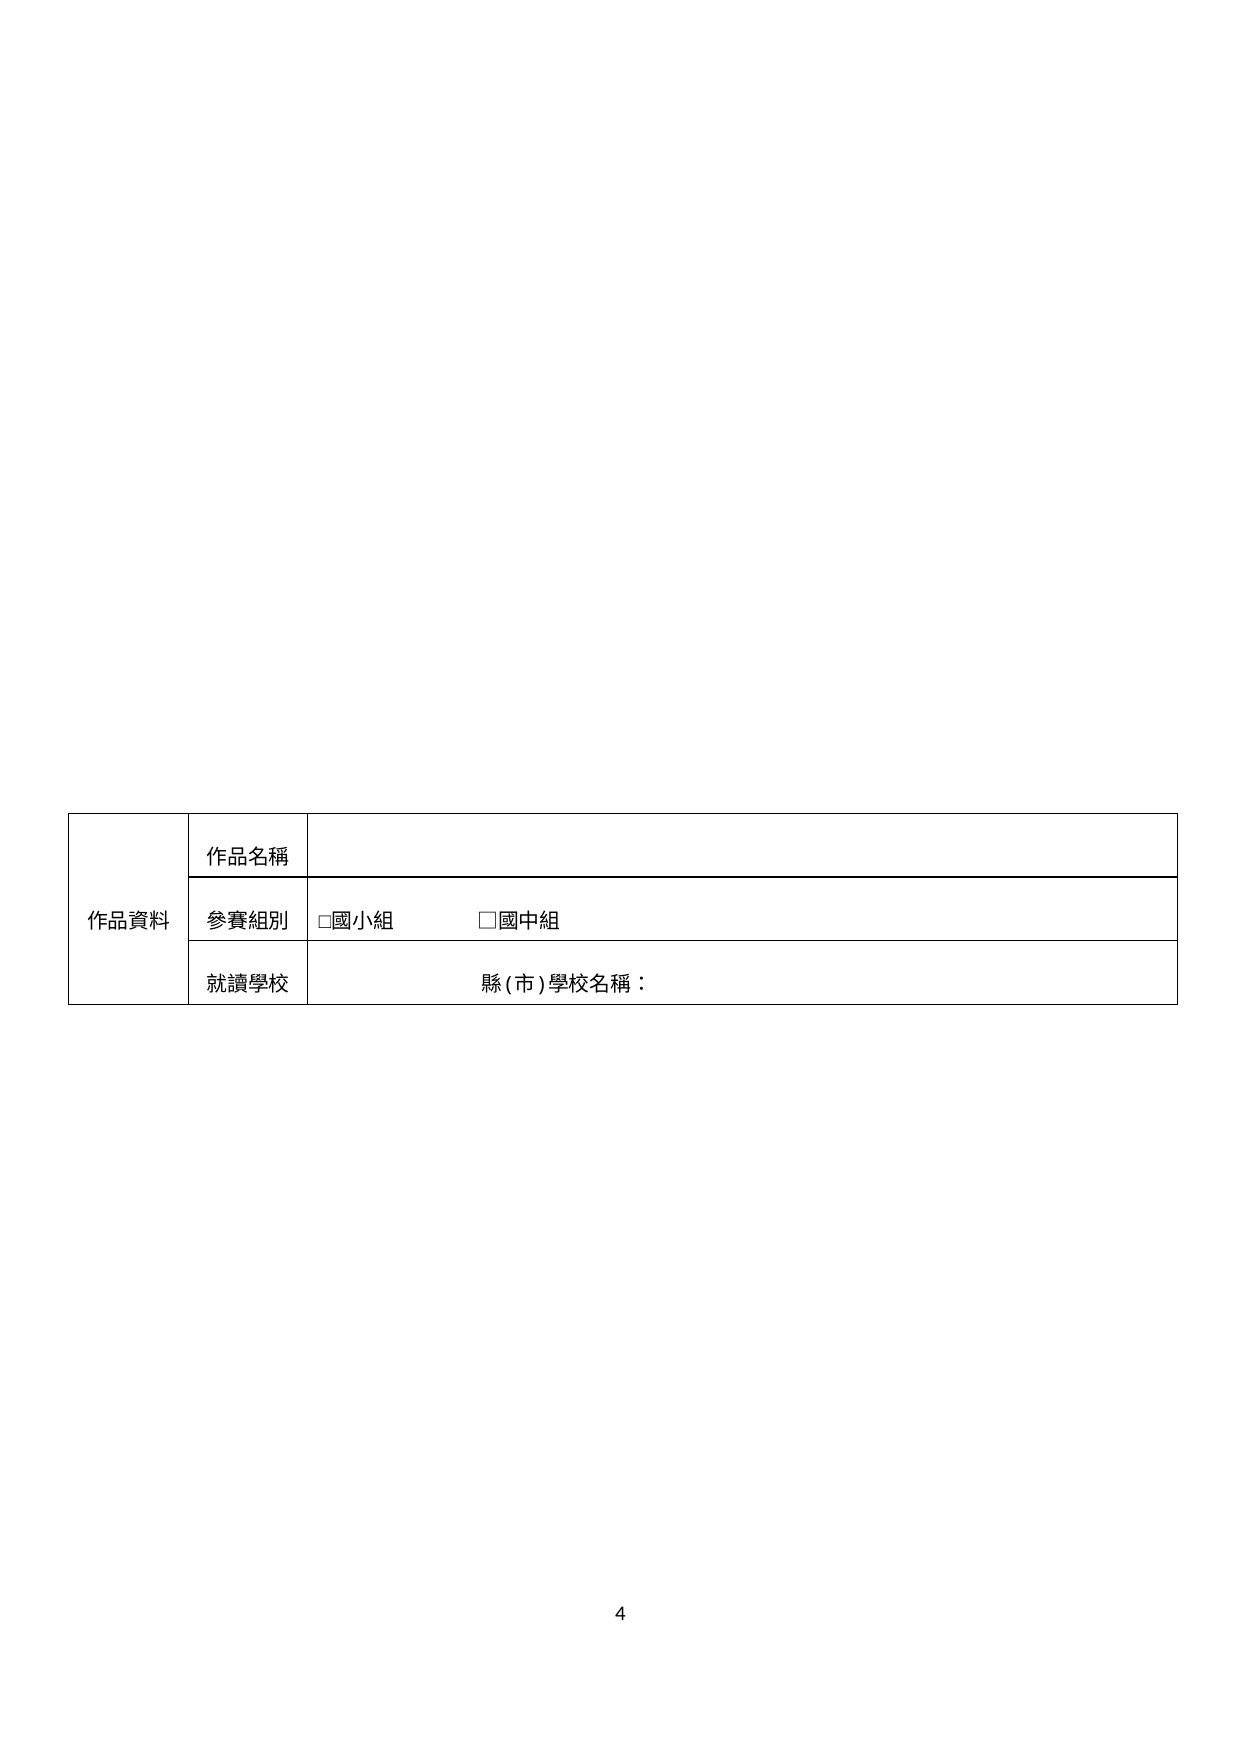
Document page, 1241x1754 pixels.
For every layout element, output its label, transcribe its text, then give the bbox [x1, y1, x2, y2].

table_cell 就讀學校 [189, 941, 307, 1003]
table_header 作品名稱 [189, 814, 307, 876]
table_cell 參賽組別 [189, 878, 307, 940]
table_header [308, 814, 1177, 876]
table_cell □國小組 □國中組 [308, 878, 1177, 940]
table_header 作品資料 [69, 814, 188, 1003]
table_cell 縣(市)學校名稱： [308, 941, 1177, 1003]
